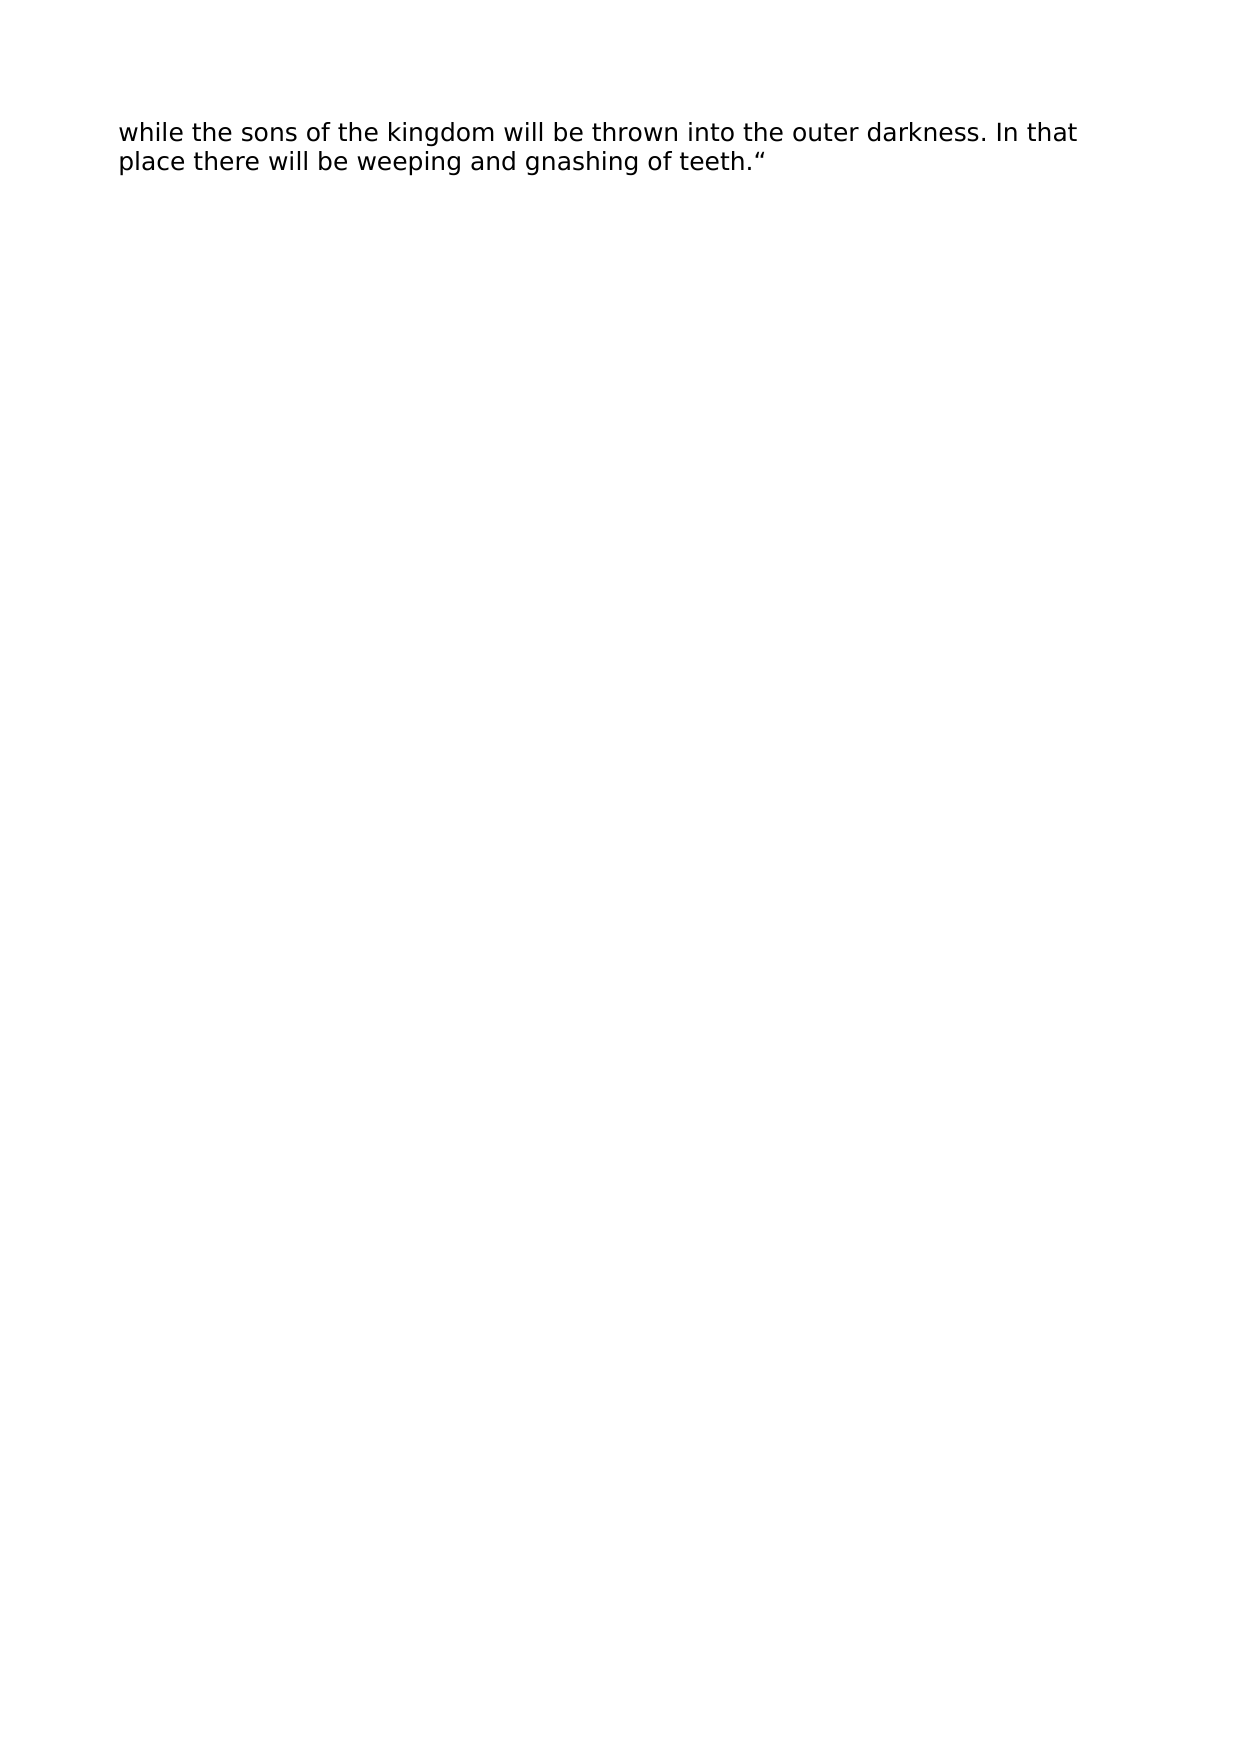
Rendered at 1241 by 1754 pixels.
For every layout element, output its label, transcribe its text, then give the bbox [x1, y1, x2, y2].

text while the sons of the kingdom will be thrown into the outer darkness. In that place there will be weeping and gnashing of teeth.“ [118, 118, 1122, 176]
